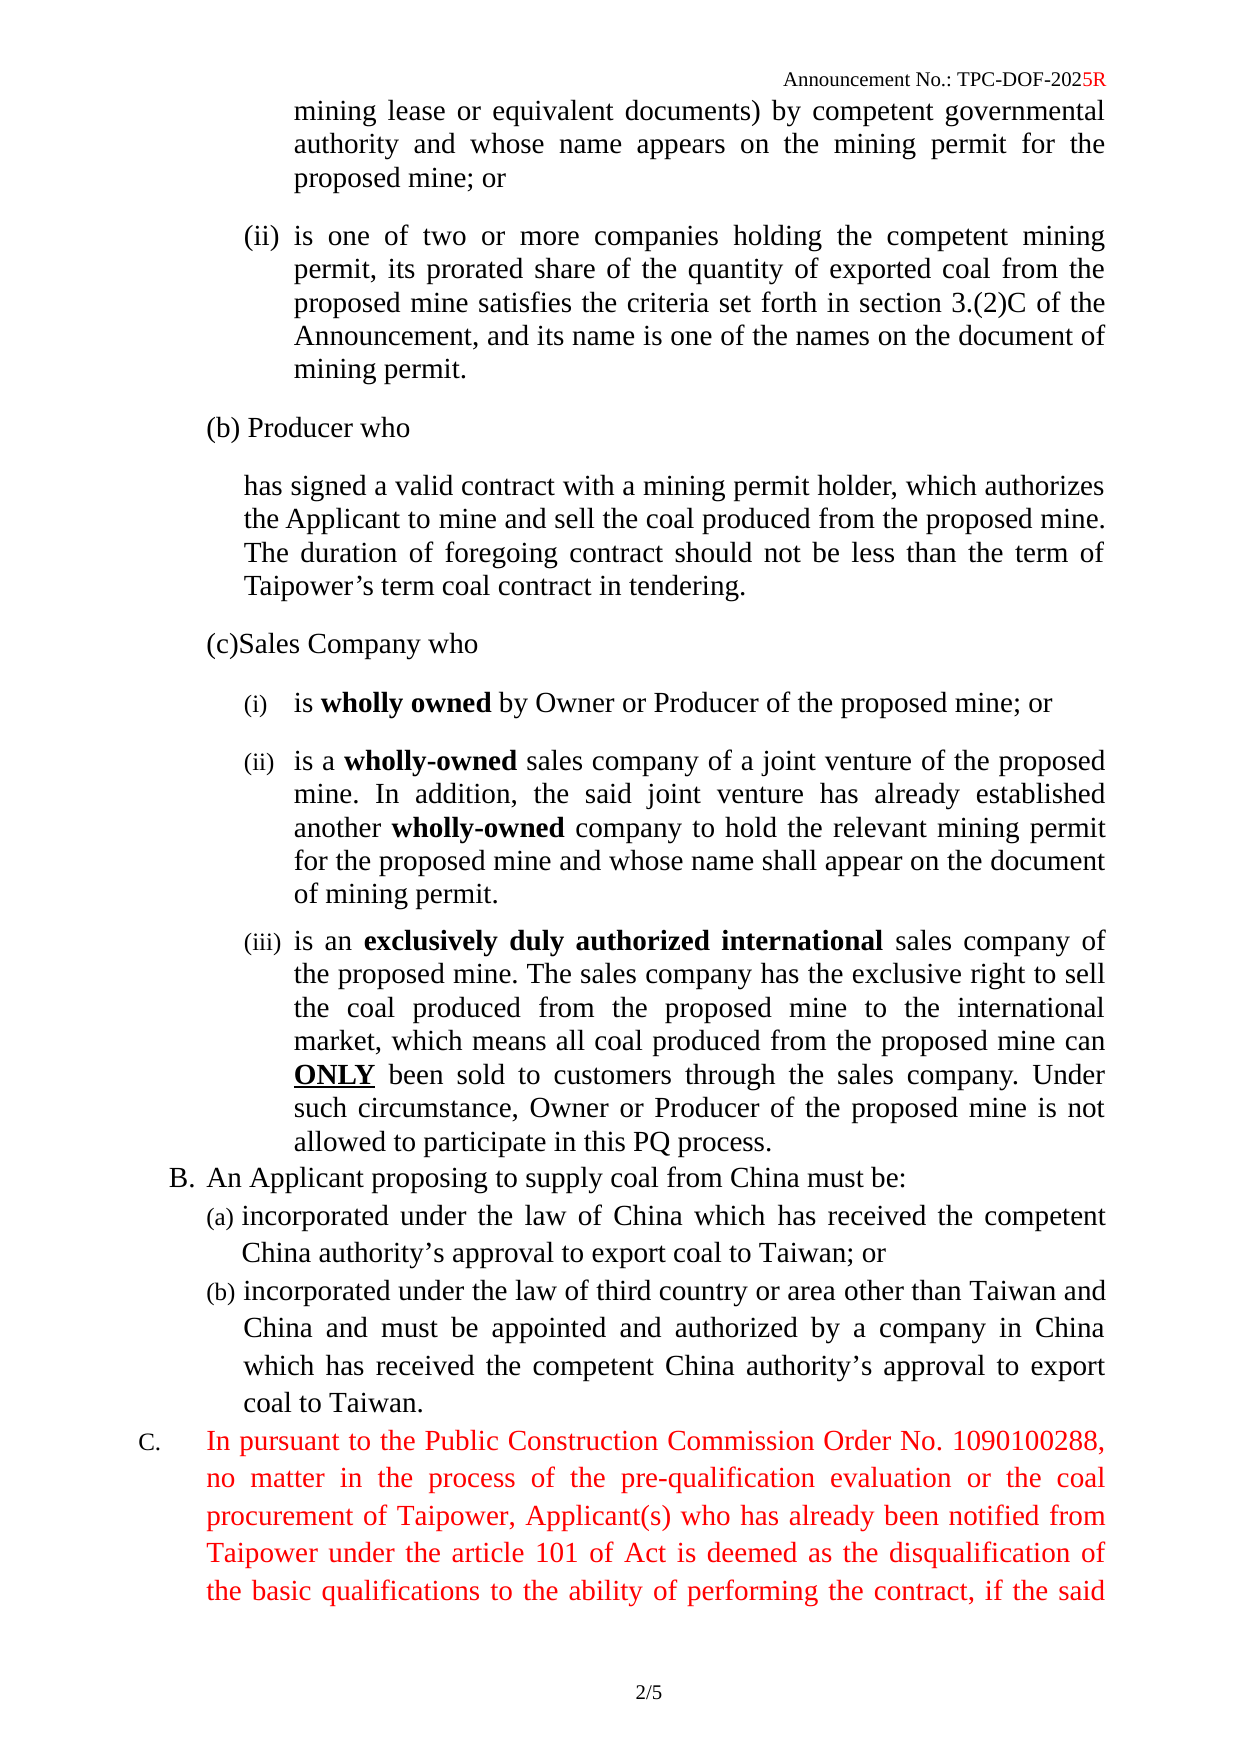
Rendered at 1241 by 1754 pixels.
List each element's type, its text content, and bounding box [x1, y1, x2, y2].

list is a wholly-owned sales company of a joint venture of the proposed mine. In addition, the said joint venture has already established another wholly-owned company to hold the relevant mining permit for the proposed mine and whose name shall appear on the document of mining permit. [244, 744, 1106, 910]
text (c)Sales Company who [206, 627, 1106, 660]
list incorporated under the law of China which has received the competent China authority’s approval to export coal to Taiwan; or [206, 1195, 1106, 1270]
list is wholly owned by Owner or Producer of the proposed mine; or [244, 685, 1106, 719]
text (b) Producer who [206, 410, 1106, 444]
text has signed a valid contract with a mining permit holder, which authorizes the Applicant to mine and sell the coal produced from the proposed mine. The duration of foregoing contract should not be less than the term of Taipower’s term coal contract in tendering. [243, 469, 1106, 602]
list is an exclusively duly authorized international sales company of the proposed mine. The sales company has the exclusive right to sell the coal produced from the proposed mine to the international market, which means all coal produced from the proposed mine can ONLY been sold to customers through the sales company. Under such circumstance, Owner or Producer of the proposed mine is not allowed to participate in this PQ process. [244, 923, 1106, 1158]
list An Applicant proposing to supply coal from China must be: [169, 1158, 1106, 1195]
list In pursuant to the Public Construction Commission Order No. 1090100288, no matter in the process of the pre-qualification evaluation or the coal procurement of Taipower, Applicant(s) who has already been notified from Taipower under the article 101 of Act is deemed as the disqualification of the basic qualifications to the ability of performing the contract, if the said [138, 1420, 1106, 1608]
list incorporated under the law of third country or area other than Taiwan and China and must be appointed and authorized by a company in China which has received the competent China authority’s approval to export coal to Taiwan. [206, 1270, 1106, 1420]
list mining lease or equivalent documents) by competent governmental authority and whose name appears on the mining permit for the proposed mine; or [244, 94, 1106, 194]
list is one of two or more companies holding the competent mining permit, its prorated share of the quantity of exported coal from the proposed mine satisfies the criteria set forth in section 3.(2)C of the Announcement, and its name is one of the names on the document of mining permit. [244, 219, 1106, 385]
